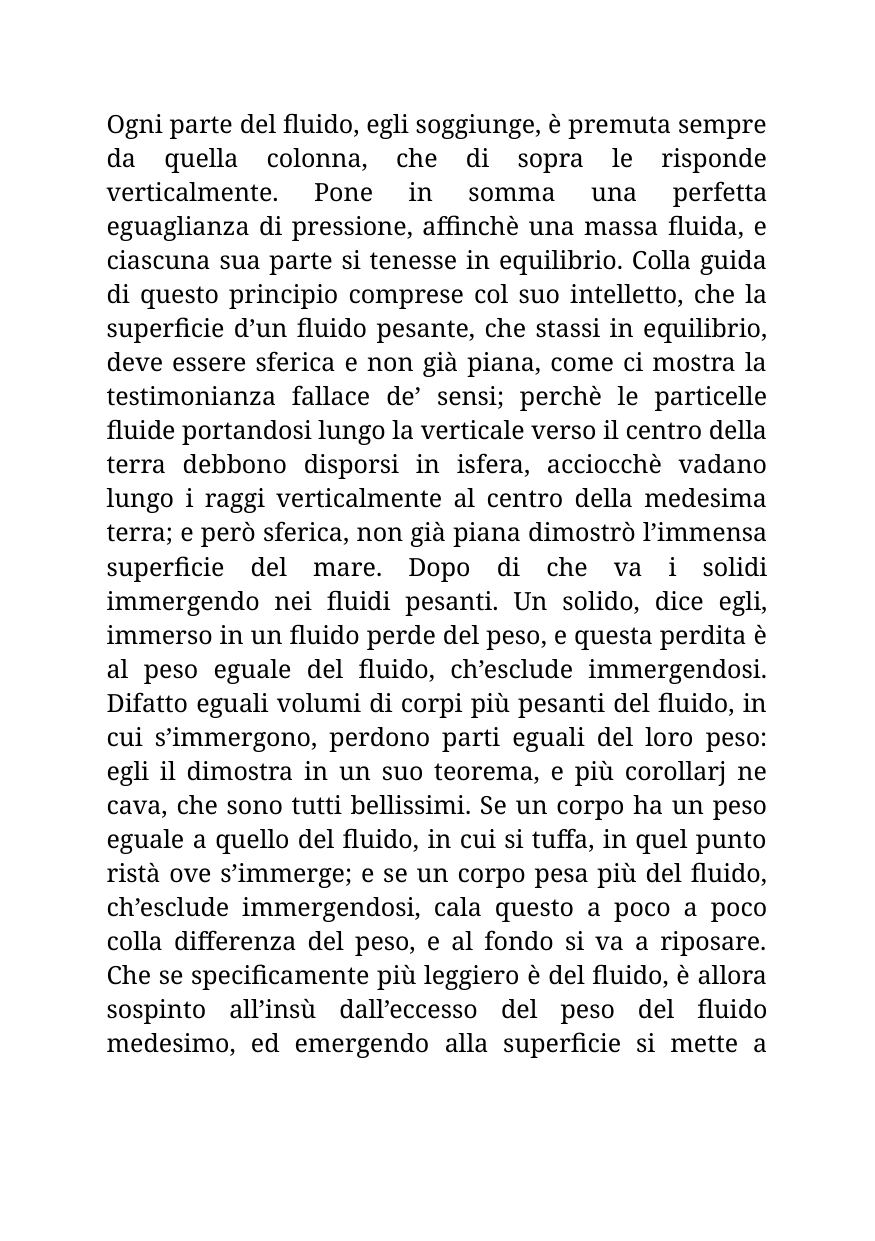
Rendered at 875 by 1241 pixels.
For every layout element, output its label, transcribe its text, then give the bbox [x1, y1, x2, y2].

text Ogni parte del fluido, egli soggiunge, è premuta sempre da quella colonna, che di sopra le risponde verticalmente. Pone in somma una perfetta eguaglianza di pressione, affinchè una massa fluida, e ciascuna sua parte si tenesse in equilibrio. Colla guida di questo principio comprese col suo intelletto, che la superficie d’un fluido pesante, che stassi in equilibrio, deve essere sferica e non già piana, come ci mostra la testimonianza fallace de’ sensi; perchè le particelle fluide portandosi lungo la verticale verso il centro della terra debbono disporsi in isfera, acciocchè vadano lungo i raggi verticalmente al centro della medesima terra; e però sferica, non già piana dimostrò l’immensa superficie del mare. Dopo di che va i solidi immergendo nei fluidi pesanti. Un solido, dice egli, immerso in un fluido perde del peso, e questa perdita è al peso eguale del fluido, ch’esclude immergendosi. Difatto eguali volumi di corpi più pesanti del fluido, in cui s’immergono, perdono parti eguali del loro peso: egli il dimostra in un suo teorema, e più corollarj ne cava, che sono tutti bellissimi. Se un corpo ha un peso eguale a quello del fluido, in cui si tuffa, in quel punto ristà ove s’immerge; e se un corpo pesa più del fluido, ch’esclude immergendosi, cala questo a poco a poco colla differenza del peso, e al fondo si va a riposare. Che se specificamente più leggiero è del fluido, è allora sospinto all’insù dall’eccesso del peso del fluido medesimo, ed emergendo alla superficie si mette a [106, 106, 768, 1060]
